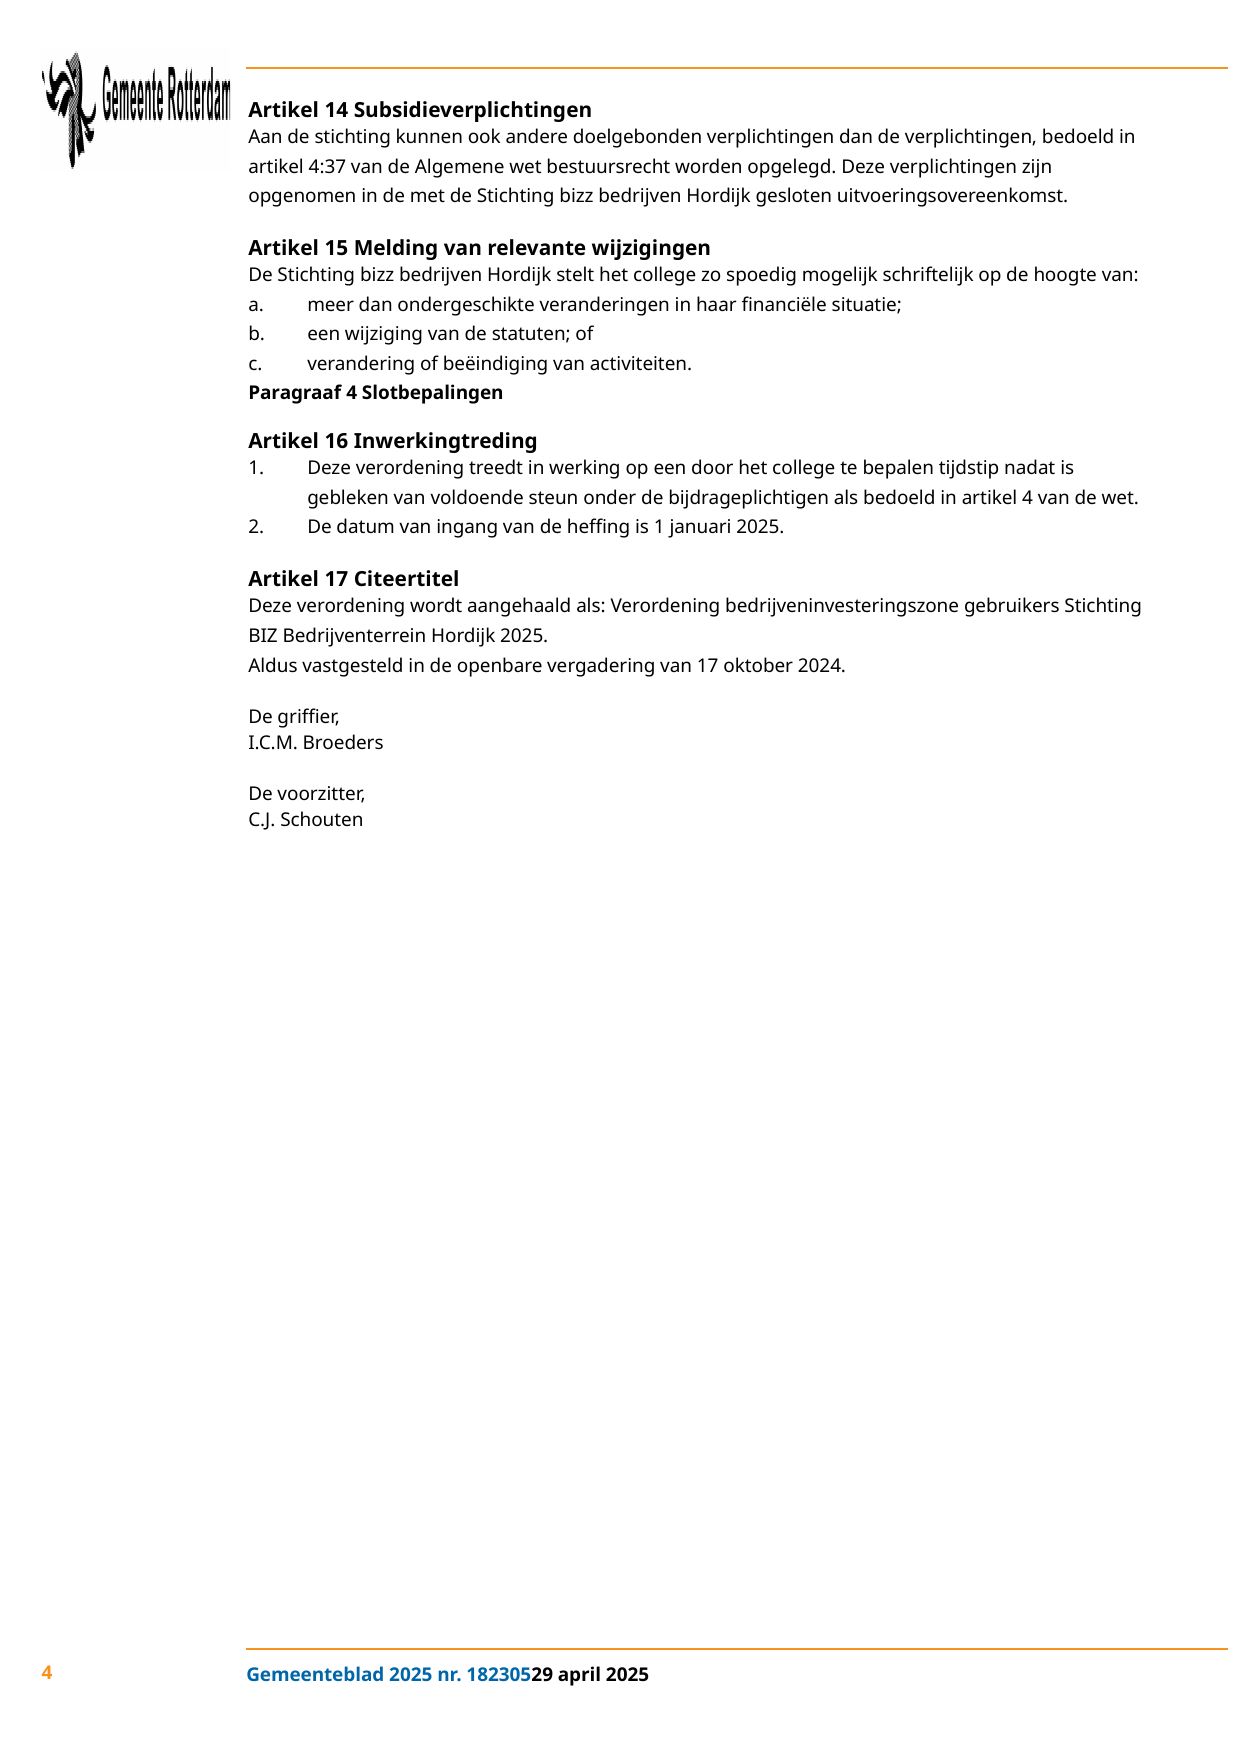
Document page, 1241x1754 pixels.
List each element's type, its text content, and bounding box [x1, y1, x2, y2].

text De Stichting bizz bedrijven Hordijk stelt het college zo spoedig mogelijk schriftelijk op de hoogte van: [248, 261, 1152, 287]
list De datum van ingang van de heffing is 1 januari 2025. [248, 514, 1152, 539]
list een wijziging van de statuten; of [248, 320, 1152, 346]
text Aldus vastgesteld in de openbare vergadering van 17 oktober 2024. [248, 652, 1152, 677]
text De griffier, [248, 703, 1152, 729]
text Paragraaf 4 Slotbepalingen [248, 379, 1152, 405]
text Artikel 15 Melding van relevante wijzigingen [248, 233, 1152, 261]
text C.J. Schouten [248, 806, 1152, 832]
list meer dan ondergeschikte veranderingen in haar financiële situatie; [248, 291, 1152, 317]
text Aan de stichting kunnen ook andere doelgebonden verplichtingen dan de verplichtingen, bedoeld in artikel 4:37 van de Algemene wet bestuursrecht worden opgelegd. Deze verplichtingen zijn opgenomen in de met de Stichting bizz bedrijven Hordijk gesloten uitvoeringsovereenkomst. [248, 123, 1152, 208]
text Artikel 17 Citeertitel [248, 564, 1152, 593]
list verandering of beëindiging van activiteiten. [248, 350, 1152, 376]
text Deze verordening wordt aangehaald als: Verordening bedrijveninvesteringszone gebruikers Stichting BIZ Bedrijventerrein Hordijk 2025. [248, 593, 1152, 648]
text De voorzitter, [248, 780, 1152, 806]
picture [41, 47, 231, 172]
text Artikel 16 Inwerkingtreding [248, 426, 1152, 454]
text I.C.M. Broeders [248, 729, 1152, 755]
text Artikel 14 Subsidieverplichtingen [248, 95, 1152, 123]
list Deze verordening treedt in werking op een door het college te bepalen tijdstip nadat is gebleken van voldoende steun onder de bijdrageplichtigen als bedoeld in artikel 4 van de wet. [248, 454, 1152, 510]
